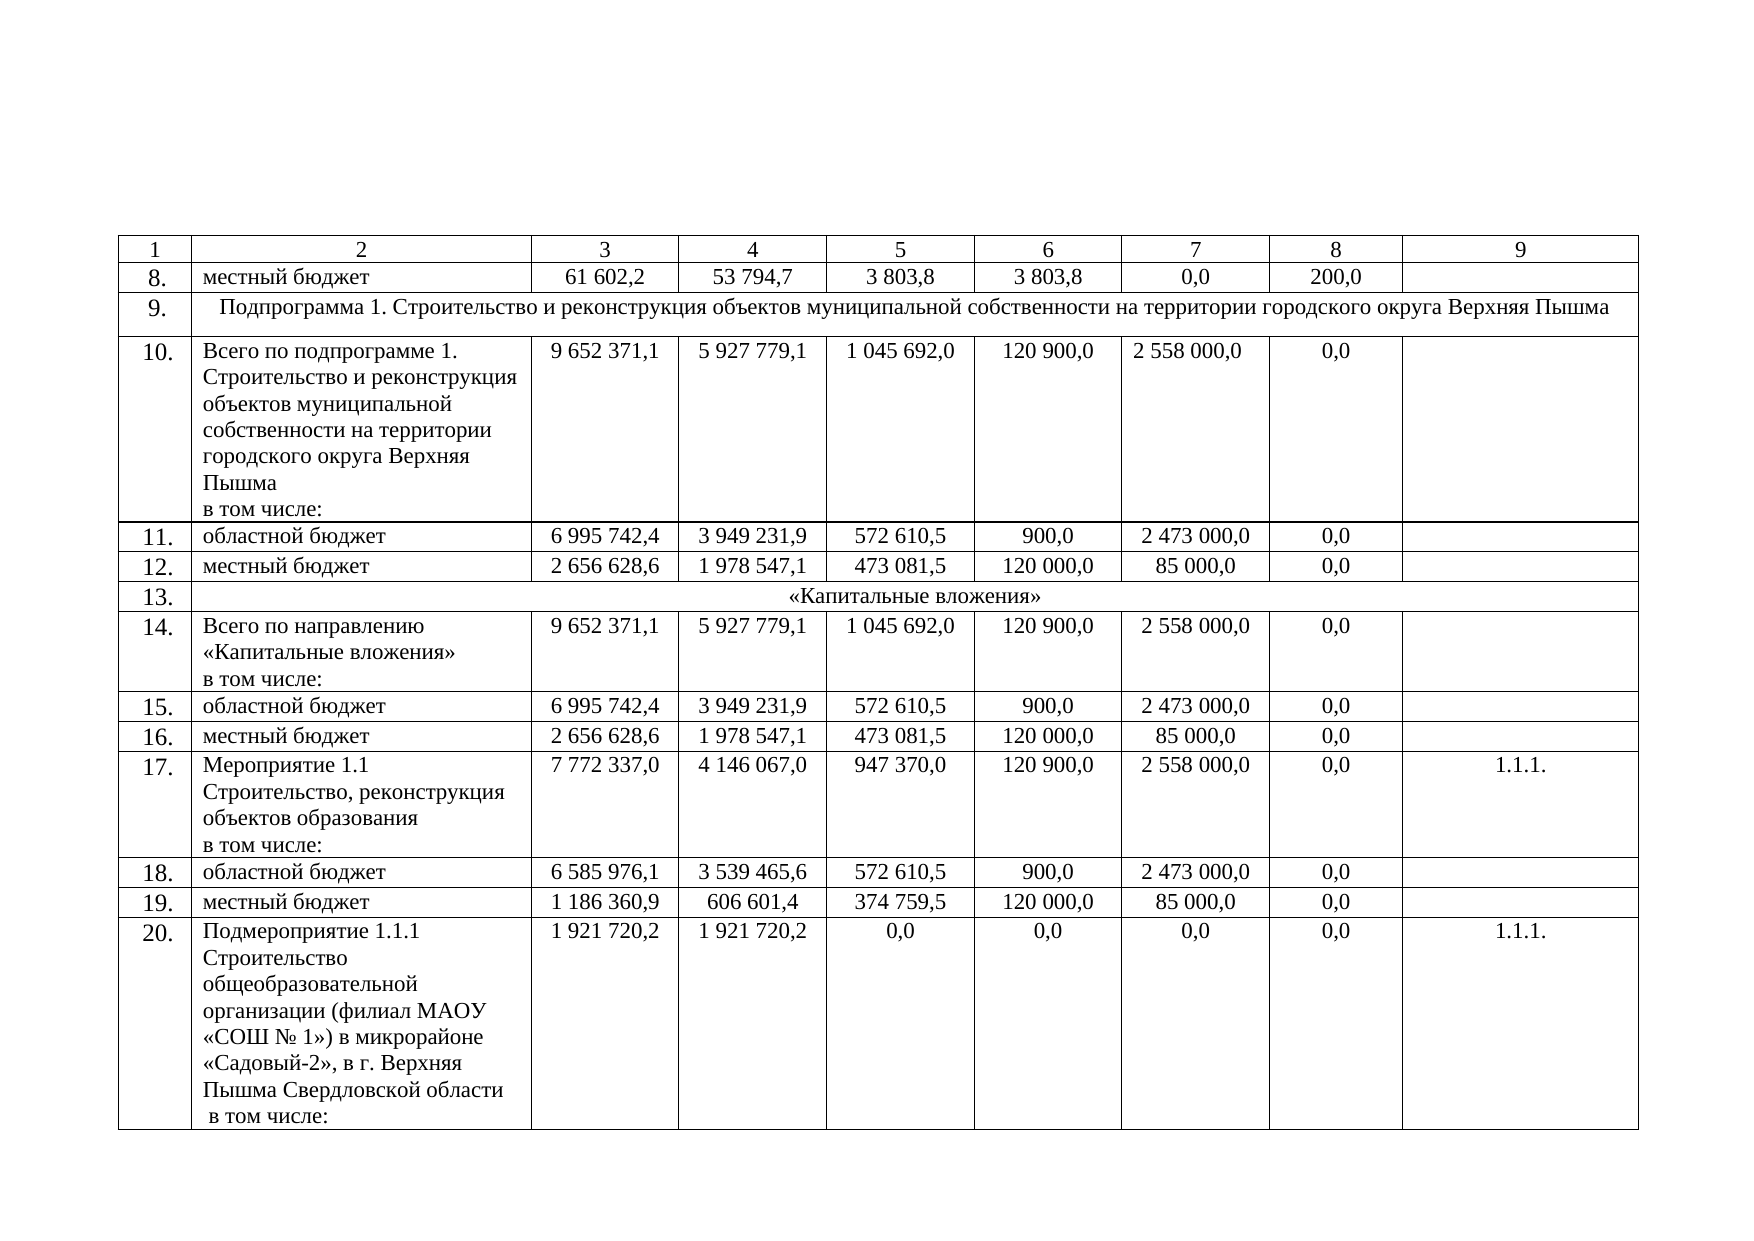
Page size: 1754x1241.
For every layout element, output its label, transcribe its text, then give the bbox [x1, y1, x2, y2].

table_cell [1403, 858, 1638, 887]
table_cell областной бюджет [192, 692, 531, 721]
table_cell 0,0 [1270, 552, 1402, 581]
table_cell 120 000,0 [975, 722, 1121, 751]
table_cell 200,0 [1270, 263, 1402, 292]
table_cell 6 585 976,1 [532, 858, 678, 887]
table_header 8 [1270, 236, 1402, 262]
table_cell 1 921 720,2 [679, 918, 826, 1128]
table_header 7 [1122, 236, 1269, 262]
table_cell 572 610,5 [827, 692, 974, 721]
table_cell Всего по направлению «Капитальные вложения» в том числе: [192, 612, 531, 691]
table_cell 9 652 371,1 [532, 337, 678, 521]
table_cell 6 995 742,4 [532, 523, 678, 551]
table_header 5 [827, 236, 974, 262]
table_cell 2 558 000,0 [1122, 752, 1269, 857]
table_cell 120 900,0 [975, 337, 1121, 521]
table_cell [119, 263, 191, 292]
table_cell [1403, 552, 1638, 581]
table_cell [1403, 337, 1638, 521]
table_header 2 [192, 236, 531, 262]
table_cell 572 610,5 [827, 858, 974, 887]
table_cell [119, 612, 191, 691]
table_cell 2 473 000,0 [1122, 523, 1269, 551]
table_cell 0,0 [1270, 752, 1402, 857]
table_cell [119, 722, 191, 751]
table_cell 5 927 779,1 [679, 612, 826, 691]
table_cell 0,0 [827, 918, 974, 1128]
table_cell [119, 692, 191, 721]
table_cell 473 081,5 [827, 722, 974, 751]
table_cell 3 803,8 [827, 263, 974, 292]
table_cell областной бюджет [192, 523, 531, 551]
table_cell Подпрограмма 1. Строительство и реконструкция объектов муниципальной собственности на территории городского округа Верхняя Пышма [192, 293, 1638, 336]
table_cell 2 656 628,6 [532, 552, 678, 581]
table_cell 120 000,0 [975, 888, 1121, 917]
table_cell 3 539 465,6 [679, 858, 826, 887]
table_cell местный бюджет [192, 888, 531, 917]
table_cell 0,0 [1270, 722, 1402, 751]
table_cell [119, 337, 191, 521]
table_cell 120 000,0 [975, 552, 1121, 581]
table_header 4 [679, 236, 826, 262]
table_cell 1.1.1. [1403, 752, 1638, 857]
table_cell 0,0 [1270, 692, 1402, 721]
table_header 9 [1403, 236, 1638, 262]
table_cell 0,0 [1270, 337, 1402, 521]
table_cell 85 000,0 [1122, 888, 1269, 917]
table_cell 2 558 000,0 [1122, 337, 1269, 521]
table_cell 61 602,2 [532, 263, 678, 292]
table_cell 0,0 [1122, 918, 1269, 1128]
table_cell местный бюджет [192, 722, 531, 751]
table_cell 1.1.1. [1403, 918, 1638, 1128]
table_cell 9 652 371,1 [532, 612, 678, 691]
table_cell 120 900,0 [975, 752, 1121, 857]
table_cell 6 995 742,4 [532, 692, 678, 721]
table_cell 0,0 [1270, 523, 1402, 551]
table_cell 900,0 [975, 858, 1121, 887]
table_header 6 [975, 236, 1121, 262]
table_cell 53 794,7 [679, 263, 826, 292]
table_cell 85 000,0 [1122, 722, 1269, 751]
table_cell 374 759,5 [827, 888, 974, 917]
table_header 1 [119, 236, 191, 262]
table_header 3 [532, 236, 678, 262]
table_cell 2 473 000,0 [1122, 692, 1269, 721]
table_cell 120 900,0 [975, 612, 1121, 691]
table_cell 7 772 337,0 [532, 752, 678, 857]
table_cell [119, 918, 191, 1128]
table_cell 606 601,4 [679, 888, 826, 917]
table_cell [119, 523, 191, 551]
table_cell местный бюджет [192, 263, 531, 292]
table_cell 2 473 000,0 [1122, 858, 1269, 887]
table_cell 1 921 720,2 [532, 918, 678, 1128]
table_cell [1403, 523, 1638, 551]
table_cell [119, 293, 191, 336]
table_cell [1403, 692, 1638, 721]
table_cell [1403, 722, 1638, 751]
table_cell 3 949 231,9 [679, 692, 826, 721]
table_cell 0,0 [1270, 918, 1402, 1128]
table_cell [119, 552, 191, 581]
table_cell Подмероприятие 1.1.1 Строительство общеобразовательной организации (филиал МАОУ «СОШ № 1») в микрорайоне «Садовый-2», в г. Верхняя Пышма Свердловской области в том числе: [192, 918, 531, 1128]
table_cell 0,0 [1270, 888, 1402, 917]
table_cell 900,0 [975, 692, 1121, 721]
table_cell [119, 858, 191, 887]
table_cell [119, 888, 191, 917]
table_cell 4 146 067,0 [679, 752, 826, 857]
table_cell 0,0 [1270, 612, 1402, 691]
table_cell 0,0 [1270, 858, 1402, 887]
table_cell [1403, 888, 1638, 917]
table_cell [119, 582, 191, 611]
table_cell 1 045 692,0 [827, 337, 974, 521]
table_cell 0,0 [1122, 263, 1269, 292]
table_cell 1 978 547,1 [679, 552, 826, 581]
table_cell 85 000,0 [1122, 552, 1269, 581]
table_cell 1 186 360,9 [532, 888, 678, 917]
table_cell 473 081,5 [827, 552, 974, 581]
table_cell 572 610,5 [827, 523, 974, 551]
table_cell 3 949 231,9 [679, 523, 826, 551]
table_cell «Капитальные вложения» [192, 582, 1638, 611]
table_cell 2 558 000,0 [1122, 612, 1269, 691]
table_cell 900,0 [975, 523, 1121, 551]
table_cell 1 045 692,0 [827, 612, 974, 691]
table_cell Мероприятие 1.1 Строительство, реконструкция объектов образования в том числе: [192, 752, 531, 857]
table_cell Всего по подпрограмме 1. Строительство и реконструкция объектов муниципальной собственности на территории городского округа Верхняя Пышма в том числе: [192, 337, 531, 521]
table_cell [1403, 263, 1638, 292]
table_cell [1403, 612, 1638, 691]
table_cell [119, 752, 191, 857]
table_cell 3 803,8 [975, 263, 1121, 292]
table_cell 5 927 779,1 [679, 337, 826, 521]
table_cell местный бюджет [192, 552, 531, 581]
table_cell 2 656 628,6 [532, 722, 678, 751]
table_cell 1 978 547,1 [679, 722, 826, 751]
table_cell 947 370,0 [827, 752, 974, 857]
table_cell областной бюджет [192, 858, 531, 887]
table_cell 0,0 [975, 918, 1121, 1128]
